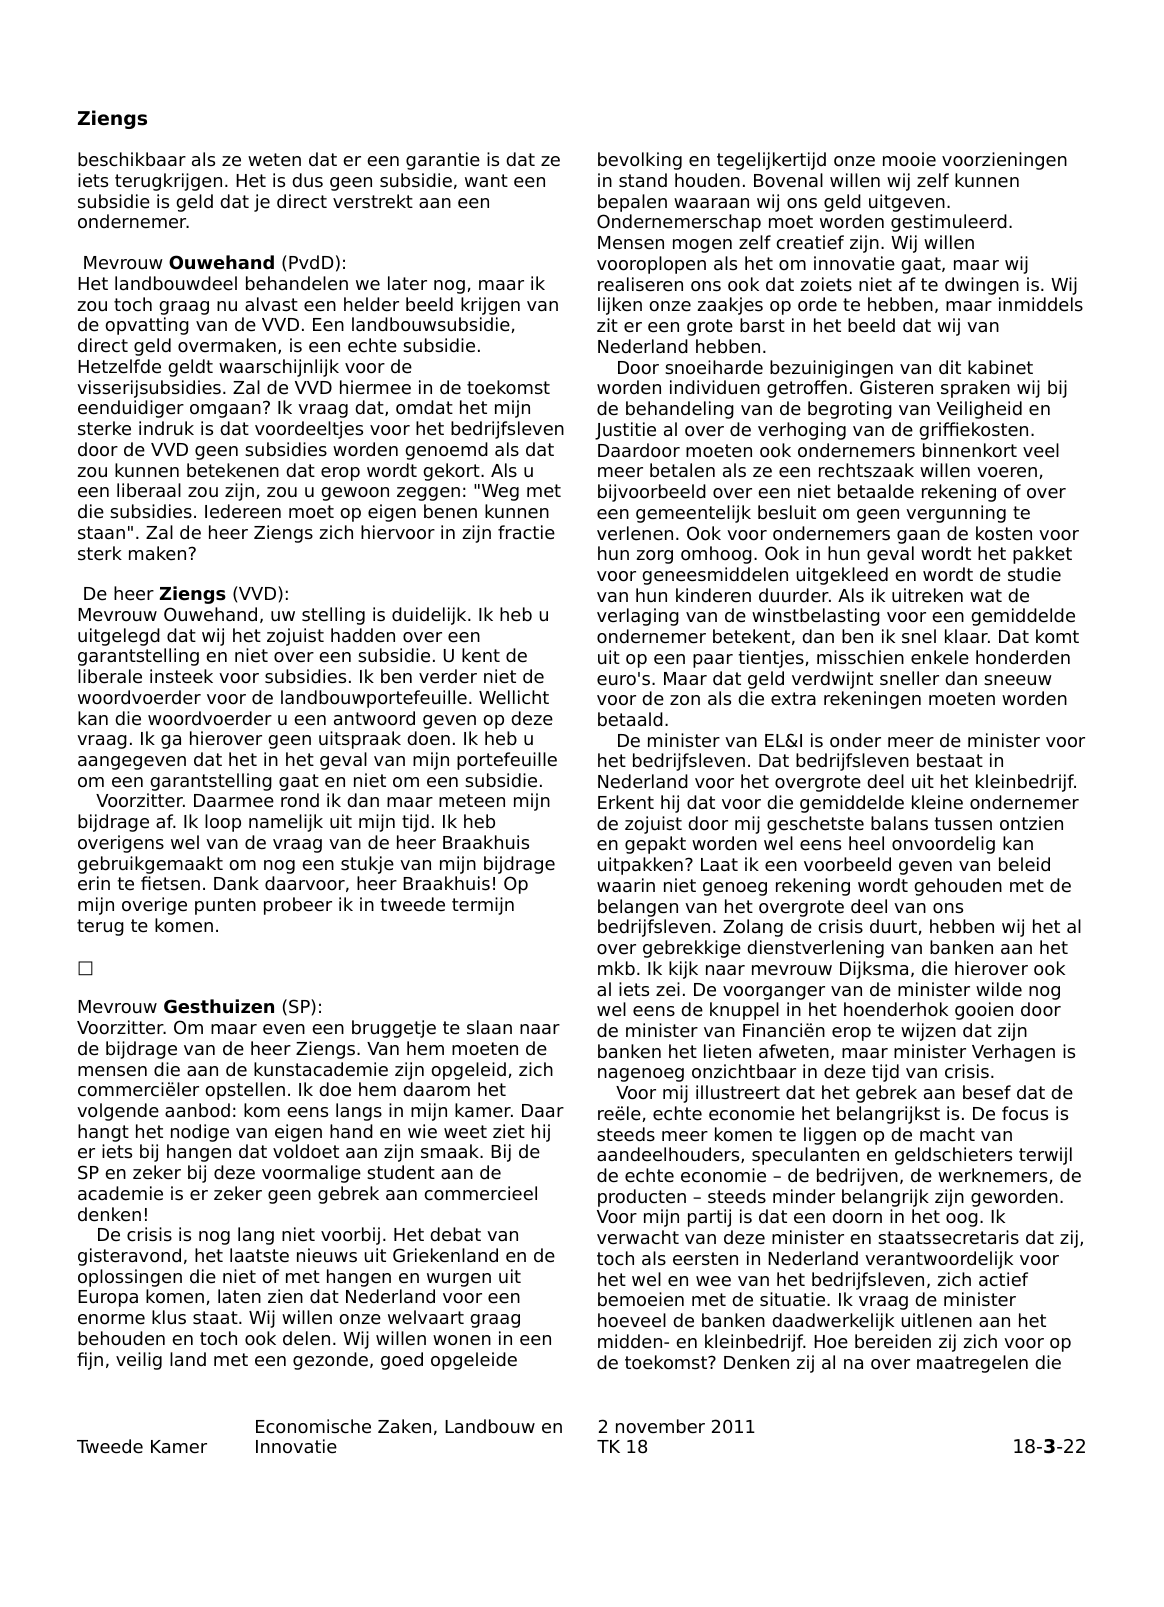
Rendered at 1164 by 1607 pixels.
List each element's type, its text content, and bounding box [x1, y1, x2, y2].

text Door snoeiharde bezuinigingen van dit kabinet worden individuen getroffen. Gisteren spraken wij bij de behandeling van de begroting van Veiligheid en Justitie al over de verhoging van de griffiekosten. Daardoor moeten ook ondernemers binnenkort veel meer betalen als ze een rechtszaak willen voeren, bijvoorbeeld over een niet betaalde rekening of over een gemeentelijk besluit om geen vergunning te verlenen. Ook voor ondernemers gaan de kosten voor hun zorg omhoog. Ook in hun geval wordt het pakket voor geneesmiddelen uitgekleed en wordt de studie van hun kinderen duurder. Als ik uitreken wat de verlaging van de winstbelasting voor een gemiddelde ondernemer betekent, dan ben ik snel klaar. Dat komt uit op een paar tientjes, misschien enkele honderden euro's. Maar dat geld verdwijnt sneller dan sneeuw voor de zon als die extra rekeningen moeten worden betaald. [596, 357, 1087, 731]
text De minister van EL&I is onder meer de minister voor het bedrijfsleven. Dat bedrijfsleven bestaat in Nederland voor het overgrote deel uit het kleinbedrijf. Erkent hij dat voor die gemiddelde kleine ondernemer de zojuist door mij geschetste balans tussen ontzien en gepakt worden wel eens heel onvoordelig kan uitpakken? Laat ik een voorbeeld geven van beleid waarin niet genoeg rekening wordt gehouden met de belangen van het overgrote deel van ons bedrijfsleven. Zolang de crisis duurt, hebben wij het al over gebrekkige dienstverlening van banken aan het mkb. Ik kijk naar mevrouw Dijksma, die hierover ook al iets zei. De voorganger van de minister wilde nog wel eens de knuppel in het hoenderhok gooien door de minister van Financiën erop te wijzen dat zijn banken het lieten afweten, maar minister Verhagen is nagenoeg onzichtbaar in deze tijd van crisis. [596, 731, 1087, 1083]
text Mevrouw Gesthuizen (SP): [77, 997, 567, 1018]
text Voor mij illustreert dat het gebrek aan besef dat de reële, echte economie het belangrijkst is. De focus is steeds meer komen te liggen op de macht van aandeelhouders, speculanten en geldschieters terwijl de echte economie – de bedrijven, de werknemers, de producten – steeds minder belangrijk zijn geworden. Voor mijn partij is dat een doorn in het oog. Ik verwacht van deze minister en staatssecretaris dat zij, toch als eersten in Nederland verantwoordelijk voor het wel en wee van het bedrijfsleven, zich actief bemoeien met de situatie. Ik vraag de minister hoeveel de banken daadwerkelijk uitlenen aan het midden- en kleinbedrijf. Hoe bereiden zij zich voor op de toekomst? Denken zij al na over maatregelen die [596, 1083, 1087, 1373]
text beschikbaar als ze weten dat er een garantie is dat ze iets terugkrijgen. Het is dus geen subsidie, want een subsidie is geld dat je direct verstrekt aan een ondernemer. [77, 150, 567, 233]
text Voorzitter. Daarmee rond ik dan maar meteen mijn bijdrage af. Ik loop namelijk uit mijn tijd. Ik heb overigens wel van de vraag van de heer Braakhuis gebruikgemaakt om nog een stukje van mijn bijdrage erin te fietsen. Dank daarvoor, heer Braakhuis! Op mijn overige punten probeer ik in tweede termijn terug te komen. [77, 791, 567, 936]
text De heer Ziengs (VVD): [77, 584, 567, 605]
text Voorzitter. Om maar even een bruggetje te slaan naar de bijdrage van de heer Ziengs. Van hem moeten de mensen die aan de kunstacademie zijn opgeleid, zich commerciëler opstellen. Ik doe hem daarom het volgende aanbod: kom eens langs in mijn kamer. Daar hangt het nodige van eigen hand en wie weet ziet hij er iets bij hangen dat voldoet aan zijn smaak. Bij de SP en zeker bij deze voormalige student aan de academie is er zeker geen gebrek aan commercieel denken! [77, 1018, 567, 1225]
text De crisis is nog lang niet voorbij. Het debat van gisteravond, het laatste nieuws uit Griekenland en de oplossingen die niet of met hangen en wurgen uit Europa komen, laten zien dat Nederland voor een enorme klus staat. Wij willen onze welvaart graag behouden en toch ook delen. Wij willen wonen in een fijn, veilig land met een gezonde, goed opgeleide [77, 1225, 567, 1370]
text Het landbouwdeel behandelen we later nog, maar ik zou toch graag nu alvast een helder beeld krijgen van de opvatting van de VVD. Een landbouwsubsidie, direct geld overmaken, is een echte subsidie. Hetzelfde geldt waarschijnlijk voor de visserijsubsidies. Zal de VVD hiermee in de toekomst eenduidiger omgaan? Ik vraag dat, omdat het mijn sterke indruk is dat voordeeltjes voor het bedrijfsleven door de VVD geen subsidies worden genoemd als dat zou kunnen betekenen dat erop wordt gekort. Als u een liberaal zou zijn, zou u gewoon zeggen: "Weg met die subsidies. Iedereen moet op eigen benen kunnen staan". Zal de heer Ziengs zich hiervoor in zijn fractie sterk maken? [77, 274, 567, 564]
text □ [77, 956, 567, 977]
text bevolking en tegelijkertijd onze mooie voorzieningen in stand houden. Bovenal willen wij zelf kunnen bepalen waaraan wij ons geld uitgeven. Ondernemerschap moet worden gestimuleerd. Mensen mogen zelf creatief zijn. Wij willen vooroplopen als het om innovatie gaat, maar wij realiseren ons ook dat zoiets niet af te dwingen is. Wij lijken onze zaakjes op orde te hebben, maar inmiddels zit er een grote barst in het beeld dat wij van Nederland hebben. [596, 150, 1087, 357]
text Mevrouw Ouwehand, uw stelling is duidelijk. Ik heb u uitgelegd dat wij het zojuist hadden over een garantstelling en niet over een subsidie. U kent de liberale insteek voor subsidies. Ik ben verder niet de woordvoerder voor de landbouwportefeuille. Wellicht kan die woordvoerder u een antwoord geven op deze vraag. Ik ga hierover geen uitspraak doen. Ik heb u aangegeven dat het in het geval van mijn portefeuille om een garantstelling gaat en niet om een subsidie. [77, 605, 567, 791]
text Mevrouw Ouwehand (PvdD): [77, 253, 567, 274]
